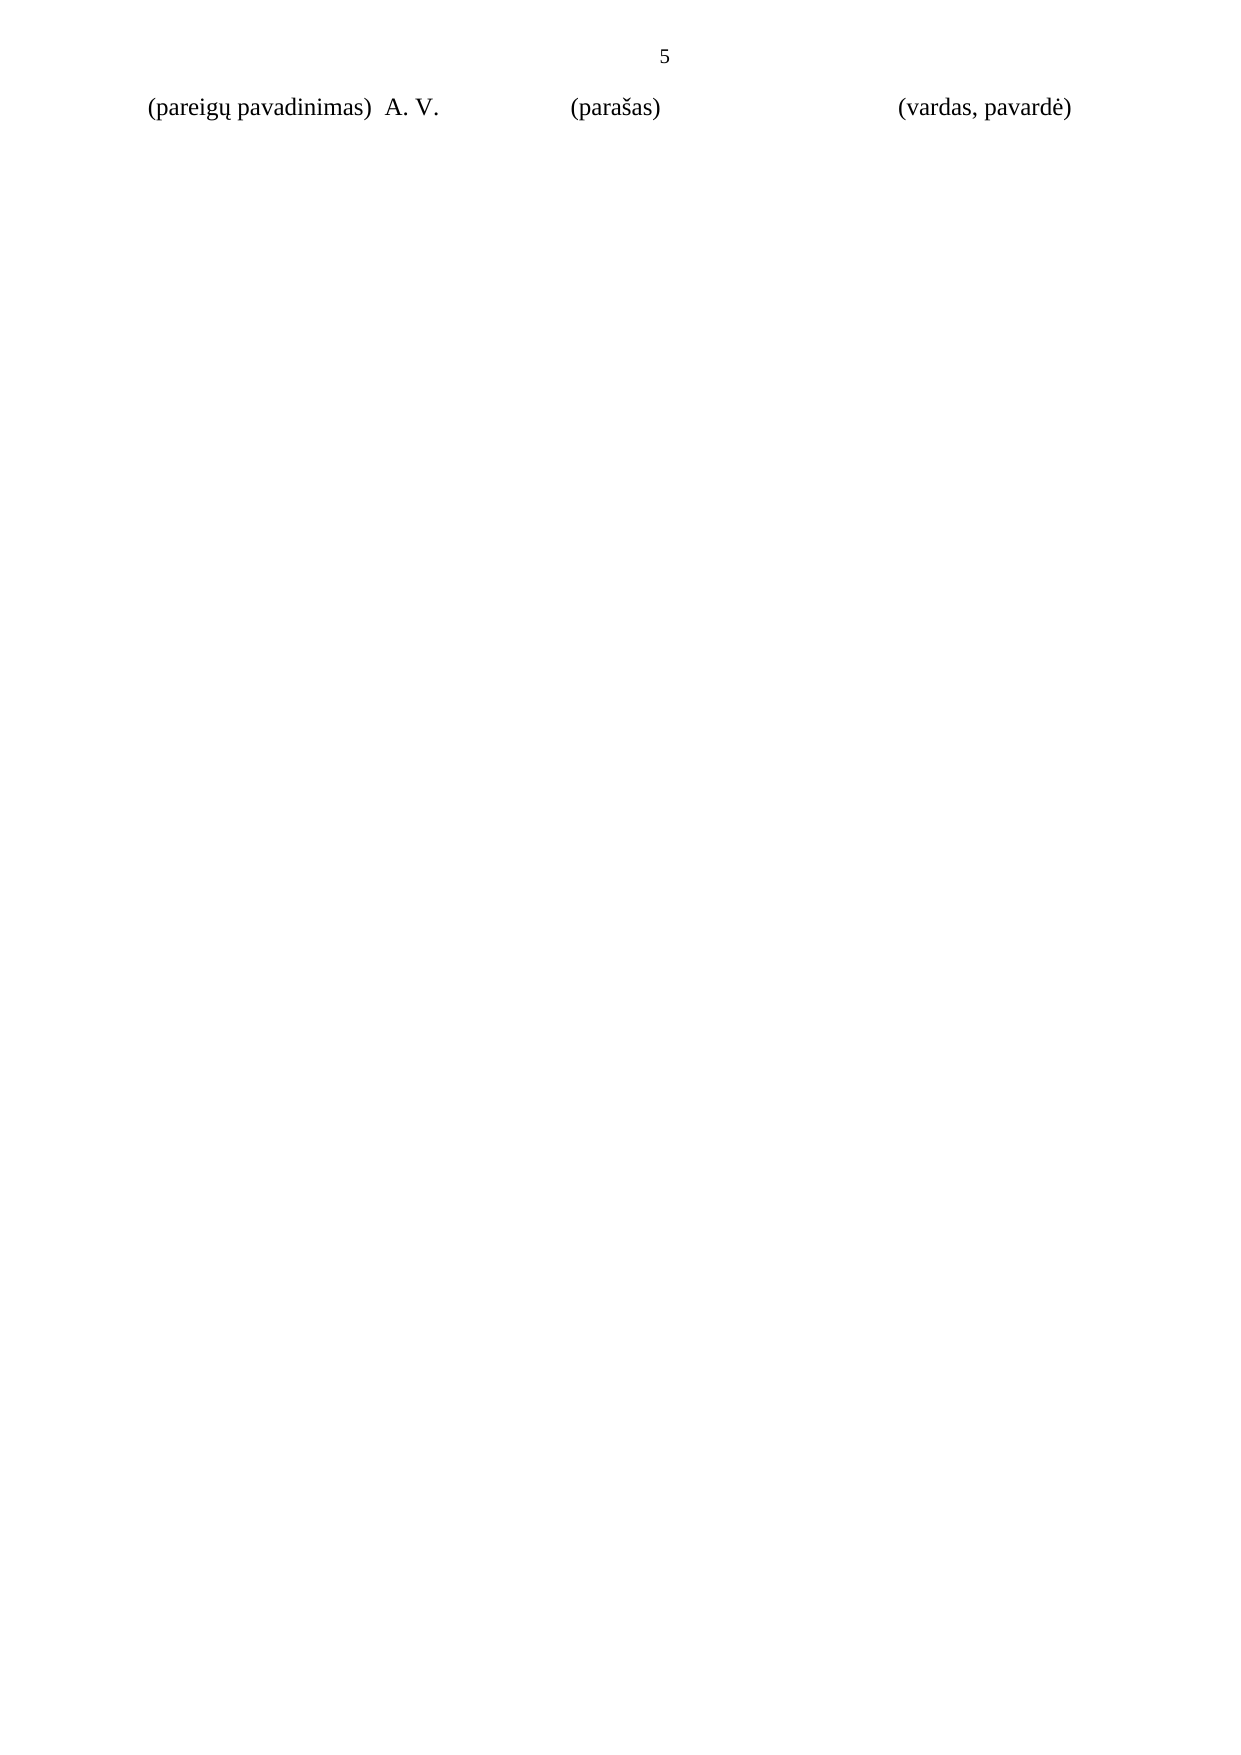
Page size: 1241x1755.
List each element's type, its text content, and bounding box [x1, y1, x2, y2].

text (pareigų pavadinimas) A. V. (parašas) (vardas, pavardė) [148, 92, 1181, 121]
